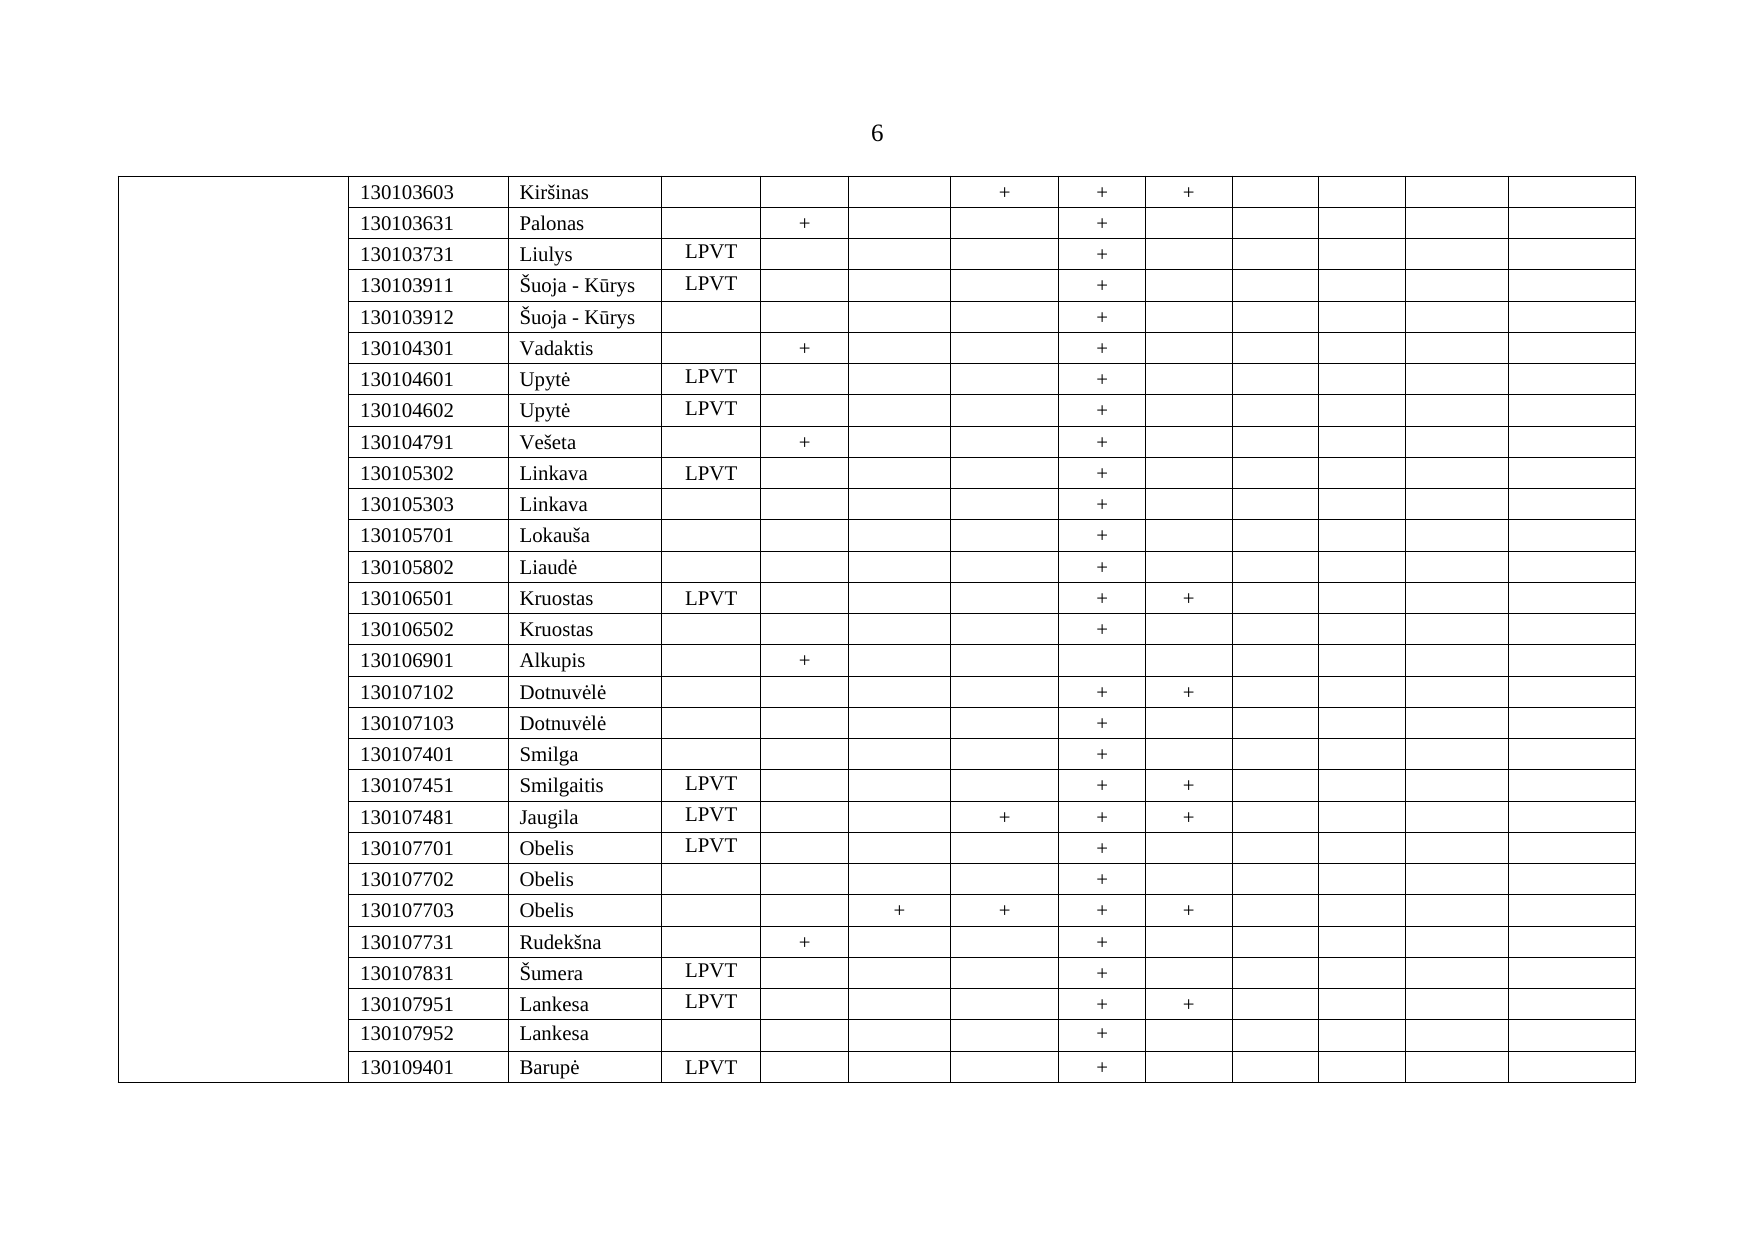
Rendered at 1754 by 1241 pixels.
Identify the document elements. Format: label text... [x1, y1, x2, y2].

table_cell Obelis [509, 864, 661, 894]
table_cell [1406, 427, 1508, 457]
table_cell 130103731 [349, 239, 508, 269]
table_cell [951, 427, 1058, 457]
table_cell [761, 302, 848, 332]
table_cell LPVT [662, 958, 760, 988]
table_cell [1233, 364, 1318, 394]
table_cell 130106501 [349, 583, 508, 613]
table_cell [1146, 458, 1232, 488]
table_cell [951, 458, 1058, 488]
table_cell [761, 833, 848, 863]
table_cell [761, 864, 848, 894]
table_cell [1319, 489, 1405, 519]
table_cell [1319, 208, 1405, 238]
table_cell [951, 645, 1058, 676]
table_cell Upytė [509, 395, 661, 426]
table_cell [849, 677, 950, 707]
table_cell [1146, 645, 1232, 676]
table_cell LPVT [662, 802, 760, 832]
table_cell [1233, 1020, 1318, 1051]
table_cell [1406, 208, 1508, 238]
table_cell [1233, 645, 1318, 676]
table_cell [1146, 333, 1232, 363]
table_cell [951, 239, 1058, 269]
table_cell [849, 177, 950, 207]
table_cell Vadaktis [509, 333, 661, 363]
table_cell [1146, 614, 1232, 644]
table_cell 130107831 [349, 958, 508, 988]
table_cell [1509, 645, 1635, 676]
table_cell [1233, 770, 1318, 801]
table_cell [761, 802, 848, 832]
table_cell [761, 583, 848, 613]
table_cell [849, 239, 950, 269]
table_cell [1406, 552, 1508, 582]
table_cell 130106901 [349, 645, 508, 676]
table_cell 130104791 [349, 427, 508, 457]
table_cell [1146, 833, 1232, 863]
table_cell [1406, 989, 1508, 1019]
table_cell 130107451 [349, 770, 508, 801]
table_cell [951, 614, 1058, 644]
table_cell [1146, 1020, 1232, 1051]
table_cell [1319, 395, 1405, 426]
table_cell [849, 395, 950, 426]
table_cell [1406, 177, 1508, 207]
table_cell [1233, 677, 1318, 707]
table_cell [849, 302, 950, 332]
table_cell [1319, 989, 1405, 1019]
table_cell [1233, 239, 1318, 269]
table_cell [849, 208, 950, 238]
table_cell [1146, 708, 1232, 738]
table_cell [662, 895, 760, 926]
table_cell [1319, 302, 1405, 332]
table_cell [1146, 302, 1232, 332]
table_cell [1509, 677, 1635, 707]
table_cell LPVT [662, 583, 760, 613]
table_cell [1319, 802, 1405, 832]
table_cell Barupė [509, 1052, 661, 1082]
table_cell [1146, 520, 1232, 551]
table_cell [951, 770, 1058, 801]
table_cell + [761, 427, 848, 457]
table_cell Kruostas [509, 583, 661, 613]
table_cell [951, 583, 1058, 613]
table_cell 130103911 [349, 270, 508, 301]
table_cell + [1059, 520, 1145, 551]
table_cell [1146, 208, 1232, 238]
table_cell 130107102 [349, 677, 508, 707]
table_cell [1319, 364, 1405, 394]
table_cell [1233, 489, 1318, 519]
table_cell [1233, 708, 1318, 738]
table_cell [662, 302, 760, 332]
table_cell [1509, 739, 1635, 769]
table_cell [761, 895, 848, 926]
table_cell 130107951 [349, 989, 508, 1019]
table_cell [849, 770, 950, 801]
table_cell + [1059, 739, 1145, 769]
table_cell [1319, 177, 1405, 207]
table_cell LPVT [662, 239, 760, 269]
table_cell [1319, 333, 1405, 363]
table_cell + [1059, 677, 1145, 707]
table_cell [119, 177, 348, 1082]
table_cell 130104602 [349, 395, 508, 426]
table_cell [1509, 614, 1635, 644]
table_cell 130105302 [349, 458, 508, 488]
table_cell [662, 520, 760, 551]
table_cell Dotnuvėlė [509, 677, 661, 707]
table_cell Rudekšna [509, 927, 661, 957]
table_cell + [1059, 864, 1145, 894]
table_cell + [1059, 958, 1145, 988]
table_cell [1509, 864, 1635, 894]
table_cell [1406, 864, 1508, 894]
table_cell [1406, 677, 1508, 707]
table_cell LPVT [662, 989, 760, 1019]
table_cell [1233, 989, 1318, 1019]
table_cell 130104601 [349, 364, 508, 394]
table_cell [1233, 833, 1318, 863]
table_cell [1406, 1020, 1508, 1051]
table_cell + [1059, 1052, 1145, 1082]
table_cell 130107703 [349, 895, 508, 926]
table_cell + [1059, 770, 1145, 801]
table_cell Linkava [509, 458, 661, 488]
table_cell LPVT [662, 395, 760, 426]
table_cell 130103912 [349, 302, 508, 332]
table_cell [849, 427, 950, 457]
table_cell 130107701 [349, 833, 508, 863]
table_cell [849, 708, 950, 738]
table_cell [761, 364, 848, 394]
table_cell [1509, 458, 1635, 488]
table_cell [1146, 958, 1232, 988]
table_cell [1319, 270, 1405, 301]
table_cell LPVT [662, 833, 760, 863]
table_cell [1319, 927, 1405, 957]
table_cell [951, 270, 1058, 301]
table_cell + [1059, 208, 1145, 238]
table_cell [1509, 520, 1635, 551]
table_cell 130107731 [349, 927, 508, 957]
table_cell [1406, 739, 1508, 769]
table_cell 130106502 [349, 614, 508, 644]
table_cell [1406, 802, 1508, 832]
table_cell [951, 864, 1058, 894]
table_cell + [1059, 364, 1145, 394]
table_cell + [1146, 177, 1232, 207]
table_cell [1146, 552, 1232, 582]
table_cell LPVT [662, 1052, 760, 1082]
table_cell 130105701 [349, 520, 508, 551]
table_cell Šuoja - Kūrys [509, 270, 661, 301]
table_cell 130105802 [349, 552, 508, 582]
table_cell Jaugila [509, 802, 661, 832]
table_cell [662, 677, 760, 707]
table_cell [1319, 458, 1405, 488]
table_cell [1319, 864, 1405, 894]
table_cell [761, 739, 848, 769]
table_cell + [761, 333, 848, 363]
table_cell [849, 583, 950, 613]
table_cell 130107103 [349, 708, 508, 738]
table_cell + [1059, 1020, 1145, 1051]
table_cell + [1059, 177, 1145, 207]
table_cell [1319, 239, 1405, 269]
table_cell [1233, 270, 1318, 301]
table_cell [951, 333, 1058, 363]
table_cell Vešeta [509, 427, 661, 457]
table_cell [849, 802, 950, 832]
table_cell Šumera [509, 958, 661, 988]
table_cell [1509, 395, 1635, 426]
table_cell + [951, 177, 1058, 207]
table_cell [1509, 333, 1635, 363]
table_cell Smilgaitis [509, 770, 661, 801]
table_cell [1146, 1052, 1232, 1082]
table_cell [849, 364, 950, 394]
table_cell [1233, 864, 1318, 894]
table_cell [1509, 1052, 1635, 1082]
table_cell Smilga [509, 739, 661, 769]
table_cell [1233, 958, 1318, 988]
table_cell [1059, 645, 1145, 676]
table_cell [849, 552, 950, 582]
table_cell + [1059, 270, 1145, 301]
table_cell [761, 270, 848, 301]
table_cell [1406, 458, 1508, 488]
table_cell [1319, 1052, 1405, 1082]
table_cell [951, 927, 1058, 957]
table_cell [761, 1020, 848, 1051]
table_cell + [1059, 895, 1145, 926]
table_cell [1509, 927, 1635, 957]
table_cell [1233, 927, 1318, 957]
table_cell [849, 1020, 950, 1051]
table_cell [951, 364, 1058, 394]
table_cell Alkupis [509, 645, 661, 676]
table_cell [849, 270, 950, 301]
table_cell Lankesa [509, 989, 661, 1019]
table_cell 130107952 [349, 1020, 508, 1051]
table_cell [662, 645, 760, 676]
table_cell Kruostas [509, 614, 661, 644]
table_cell [849, 958, 950, 988]
table_cell [1509, 583, 1635, 613]
table_cell [1233, 895, 1318, 926]
table_cell [1319, 520, 1405, 551]
table_cell [1509, 895, 1635, 926]
table_cell [849, 833, 950, 863]
table_cell 130103603 [349, 177, 508, 207]
table_cell [761, 177, 848, 207]
table_cell [1146, 364, 1232, 394]
table_cell + [951, 895, 1058, 926]
table_cell [1406, 489, 1508, 519]
table_cell [1509, 239, 1635, 269]
table_cell [1233, 614, 1318, 644]
table_cell [761, 1052, 848, 1082]
table_cell [1233, 520, 1318, 551]
table_cell [1509, 989, 1635, 1019]
table_cell [761, 989, 848, 1019]
table_cell [1233, 333, 1318, 363]
table_cell [1319, 427, 1405, 457]
table_cell Dotnuvėlė [509, 708, 661, 738]
table_cell 130103631 [349, 208, 508, 238]
table_cell [1406, 927, 1508, 957]
table_cell [1233, 458, 1318, 488]
table_cell [1509, 489, 1635, 519]
table_cell + [1059, 458, 1145, 488]
table_cell [1319, 583, 1405, 613]
table_cell [849, 927, 950, 957]
table_cell Liulys [509, 239, 661, 269]
table_cell [1509, 427, 1635, 457]
table_cell [1146, 239, 1232, 269]
table_cell [951, 708, 1058, 738]
table_cell + [1059, 552, 1145, 582]
table_cell Linkava [509, 489, 661, 519]
table_cell [951, 395, 1058, 426]
table_cell + [1059, 489, 1145, 519]
table_cell [951, 302, 1058, 332]
table_cell [1319, 552, 1405, 582]
table_cell [1319, 770, 1405, 801]
table_cell [1319, 833, 1405, 863]
table_cell [951, 1020, 1058, 1051]
table_cell + [1146, 895, 1232, 926]
table_cell [662, 864, 760, 894]
table_cell LPVT [662, 458, 760, 488]
table_cell + [1146, 770, 1232, 801]
table_cell [1146, 427, 1232, 457]
table_cell + [1059, 583, 1145, 613]
table_cell [1233, 208, 1318, 238]
table_cell [761, 677, 848, 707]
table_cell [662, 489, 760, 519]
table_cell [1406, 895, 1508, 926]
table_cell [849, 989, 950, 1019]
table_cell [1233, 395, 1318, 426]
table_cell Kiršinas [509, 177, 661, 207]
table_cell [761, 395, 848, 426]
table_cell [1146, 395, 1232, 426]
table_cell [849, 645, 950, 676]
table_cell [1233, 583, 1318, 613]
table_cell + [1146, 802, 1232, 832]
table_cell 130104301 [349, 333, 508, 363]
table_cell LPVT [662, 270, 760, 301]
table_cell [662, 1020, 760, 1051]
table_cell + [1059, 833, 1145, 863]
table_cell [1406, 1052, 1508, 1082]
table_cell [761, 614, 848, 644]
table_cell + [1059, 614, 1145, 644]
table_cell [761, 239, 848, 269]
table_cell [1319, 677, 1405, 707]
table_cell [761, 958, 848, 988]
table_cell [951, 552, 1058, 582]
table_cell [1146, 927, 1232, 957]
table_cell [1406, 614, 1508, 644]
table_cell + [761, 645, 848, 676]
table_cell [951, 677, 1058, 707]
table_cell [951, 489, 1058, 519]
table_cell [849, 1052, 950, 1082]
table_cell [1319, 739, 1405, 769]
table_cell [1509, 1020, 1635, 1051]
table_cell [662, 177, 760, 207]
table_cell [1406, 770, 1508, 801]
table_cell [1406, 833, 1508, 863]
table_cell [1319, 1020, 1405, 1051]
table_cell [1509, 802, 1635, 832]
table_cell [662, 552, 760, 582]
table_cell [1509, 708, 1635, 738]
table_cell [1406, 520, 1508, 551]
table_cell [1319, 645, 1405, 676]
table_cell [1406, 302, 1508, 332]
table_cell [662, 333, 760, 363]
table_cell [849, 739, 950, 769]
table_cell [849, 864, 950, 894]
table_cell [849, 458, 950, 488]
table_cell LPVT [662, 364, 760, 394]
table_cell [1509, 770, 1635, 801]
table_cell [662, 927, 760, 957]
table_cell [1406, 395, 1508, 426]
table_cell Obelis [509, 833, 661, 863]
table_cell [1233, 427, 1318, 457]
table_cell + [1059, 333, 1145, 363]
table_cell + [1059, 427, 1145, 457]
table_cell 130105303 [349, 489, 508, 519]
table_cell [761, 520, 848, 551]
table_cell + [1146, 583, 1232, 613]
table_cell [1233, 177, 1318, 207]
table_cell [761, 708, 848, 738]
table_cell [1319, 895, 1405, 926]
table_cell + [1146, 677, 1232, 707]
table_cell + [761, 208, 848, 238]
table_cell [662, 614, 760, 644]
table_cell [761, 770, 848, 801]
table_cell [761, 489, 848, 519]
table_cell [951, 520, 1058, 551]
table_cell [761, 552, 848, 582]
table_cell Lankesa [509, 1020, 661, 1051]
table_cell [1146, 270, 1232, 301]
table_cell [849, 614, 950, 644]
table_cell [951, 989, 1058, 1019]
table_cell [662, 708, 760, 738]
table_cell [1406, 645, 1508, 676]
table_cell [662, 739, 760, 769]
table_cell [849, 333, 950, 363]
table_cell Liaudė [509, 552, 661, 582]
table_cell [1233, 1052, 1318, 1082]
table_cell [951, 833, 1058, 863]
table_cell + [1059, 395, 1145, 426]
table_cell [1509, 364, 1635, 394]
table_cell [1406, 333, 1508, 363]
table_cell Palonas [509, 208, 661, 238]
table_cell 130107702 [349, 864, 508, 894]
table_cell [1146, 739, 1232, 769]
table_cell [951, 208, 1058, 238]
table_cell [1509, 177, 1635, 207]
table_cell [1319, 614, 1405, 644]
table_cell 130107401 [349, 739, 508, 769]
table_cell [662, 427, 760, 457]
table_cell [1319, 708, 1405, 738]
table_cell + [1059, 802, 1145, 832]
table_cell Obelis [509, 895, 661, 926]
table_cell [1509, 208, 1635, 238]
table_cell + [761, 927, 848, 957]
table_cell [1509, 833, 1635, 863]
table_cell [1233, 802, 1318, 832]
table_cell 130109401 [349, 1052, 508, 1082]
table_cell + [849, 895, 950, 926]
table_cell [1406, 270, 1508, 301]
table_cell [1406, 239, 1508, 269]
table_cell [1509, 270, 1635, 301]
table_cell + [1059, 302, 1145, 332]
table_cell LPVT [662, 770, 760, 801]
table_cell [1406, 708, 1508, 738]
table_cell + [1059, 927, 1145, 957]
table_cell + [1059, 708, 1145, 738]
table_cell + [1059, 989, 1145, 1019]
table_cell + [951, 802, 1058, 832]
table_cell [849, 489, 950, 519]
table_cell + [1146, 989, 1232, 1019]
table_cell 130107481 [349, 802, 508, 832]
table_cell [1406, 364, 1508, 394]
table_cell [1233, 552, 1318, 582]
table_cell [1509, 302, 1635, 332]
table_cell Upytė [509, 364, 661, 394]
table_cell [849, 520, 950, 551]
table_cell [1406, 958, 1508, 988]
table_cell + [1059, 239, 1145, 269]
table_cell [662, 208, 760, 238]
table_cell [1233, 739, 1318, 769]
table_cell [1509, 958, 1635, 988]
table_cell Šuoja - Kūrys [509, 302, 661, 332]
table_cell [951, 958, 1058, 988]
table_cell [1319, 958, 1405, 988]
table_cell [1146, 864, 1232, 894]
table_cell Lokauša [509, 520, 661, 551]
table_cell [951, 1052, 1058, 1082]
table_cell [1406, 583, 1508, 613]
table_cell [1233, 302, 1318, 332]
table_cell [761, 458, 848, 488]
table_cell [1146, 489, 1232, 519]
table_cell [1509, 552, 1635, 582]
table_cell [951, 739, 1058, 769]
